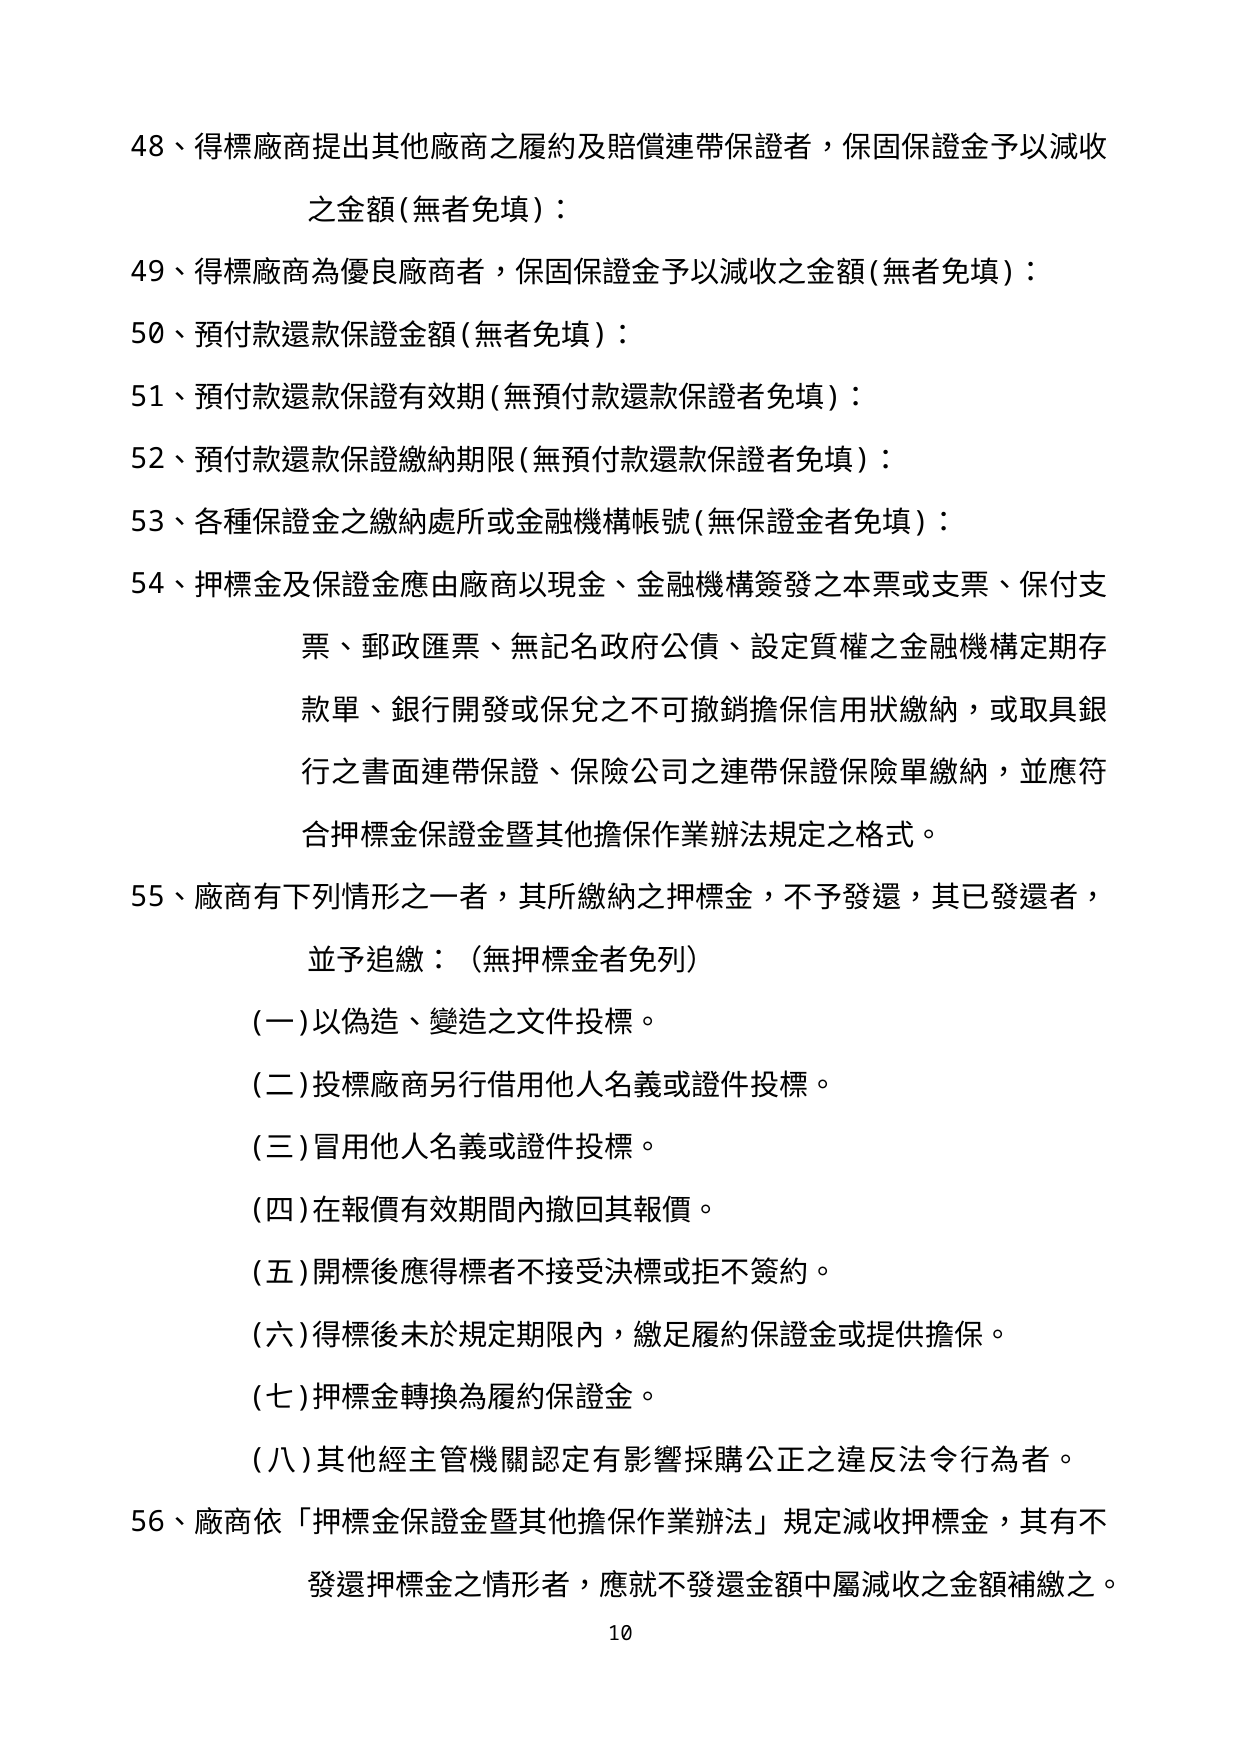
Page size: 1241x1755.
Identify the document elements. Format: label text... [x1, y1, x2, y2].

list 押標金及保證金應由廠商以現金、金融機構簽發之本票或支票、保付支票、郵政匯票、無記名政府公債、設定質權之金融機構定期存款單、銀行開發或保兌之不可撤銷擔保信用狀繳納，或取具銀行之書面連帶保證、保險公司之連帶保證保險單繳納，並應符合押標金保證金暨其他擔保作業辦法規定之格式。 [130, 541, 1110, 853]
text (六)得標後未於規定期限內，繳足履約保證金或提供擔保。 [248, 1291, 1110, 1353]
list 預付款還款保證金額(無者免填)： [130, 291, 1110, 353]
list 廠商有下列情形之一者，其所繳納之押標金，不予發還，其已發還者，並予追繳：（無押標金者免列） [130, 853, 1110, 978]
list 得標廠商提出其他廠商之履約及賠償連帶保證者，保固保證金予以減收之金額(無者免填)： [130, 103, 1110, 228]
text (五)開標後應得標者不接受決標或拒不簽約。 [248, 1228, 1110, 1291]
list 廠商依「押標金保證金暨其他擔保作業辦法」規定減收押標金，其有不發還押標金之情形者，應就不發還金額中屬減收之金額補繳之。 [130, 1478, 1110, 1603]
list 得標廠商為優良廠商者，保固保證金予以減收之金額(無者免填)： [130, 228, 1110, 291]
text (八)其他經主管機關認定有影響採購公正之違反法令行為者。 [248, 1416, 1110, 1478]
text (一)以偽造、變造之文件投標。 [248, 978, 1110, 1041]
text (三)冒用他人名義或證件投標。 [248, 1103, 1110, 1166]
text (四)在報價有效期間內撤回其報價。 [248, 1166, 1110, 1228]
list 各種保證金之繳納處所或金融機構帳號(無保證金者免填)： [130, 478, 1110, 541]
text (二)投標廠商另行借用他人名義或證件投標。 [248, 1041, 1110, 1103]
text (七)押標金轉換為履約保證金。 [248, 1353, 1110, 1416]
list 預付款還款保證有效期(無預付款還款保證者免填)： [130, 353, 1110, 416]
list 預付款還款保證繳納期限(無預付款還款保證者免填)： [130, 416, 1110, 478]
